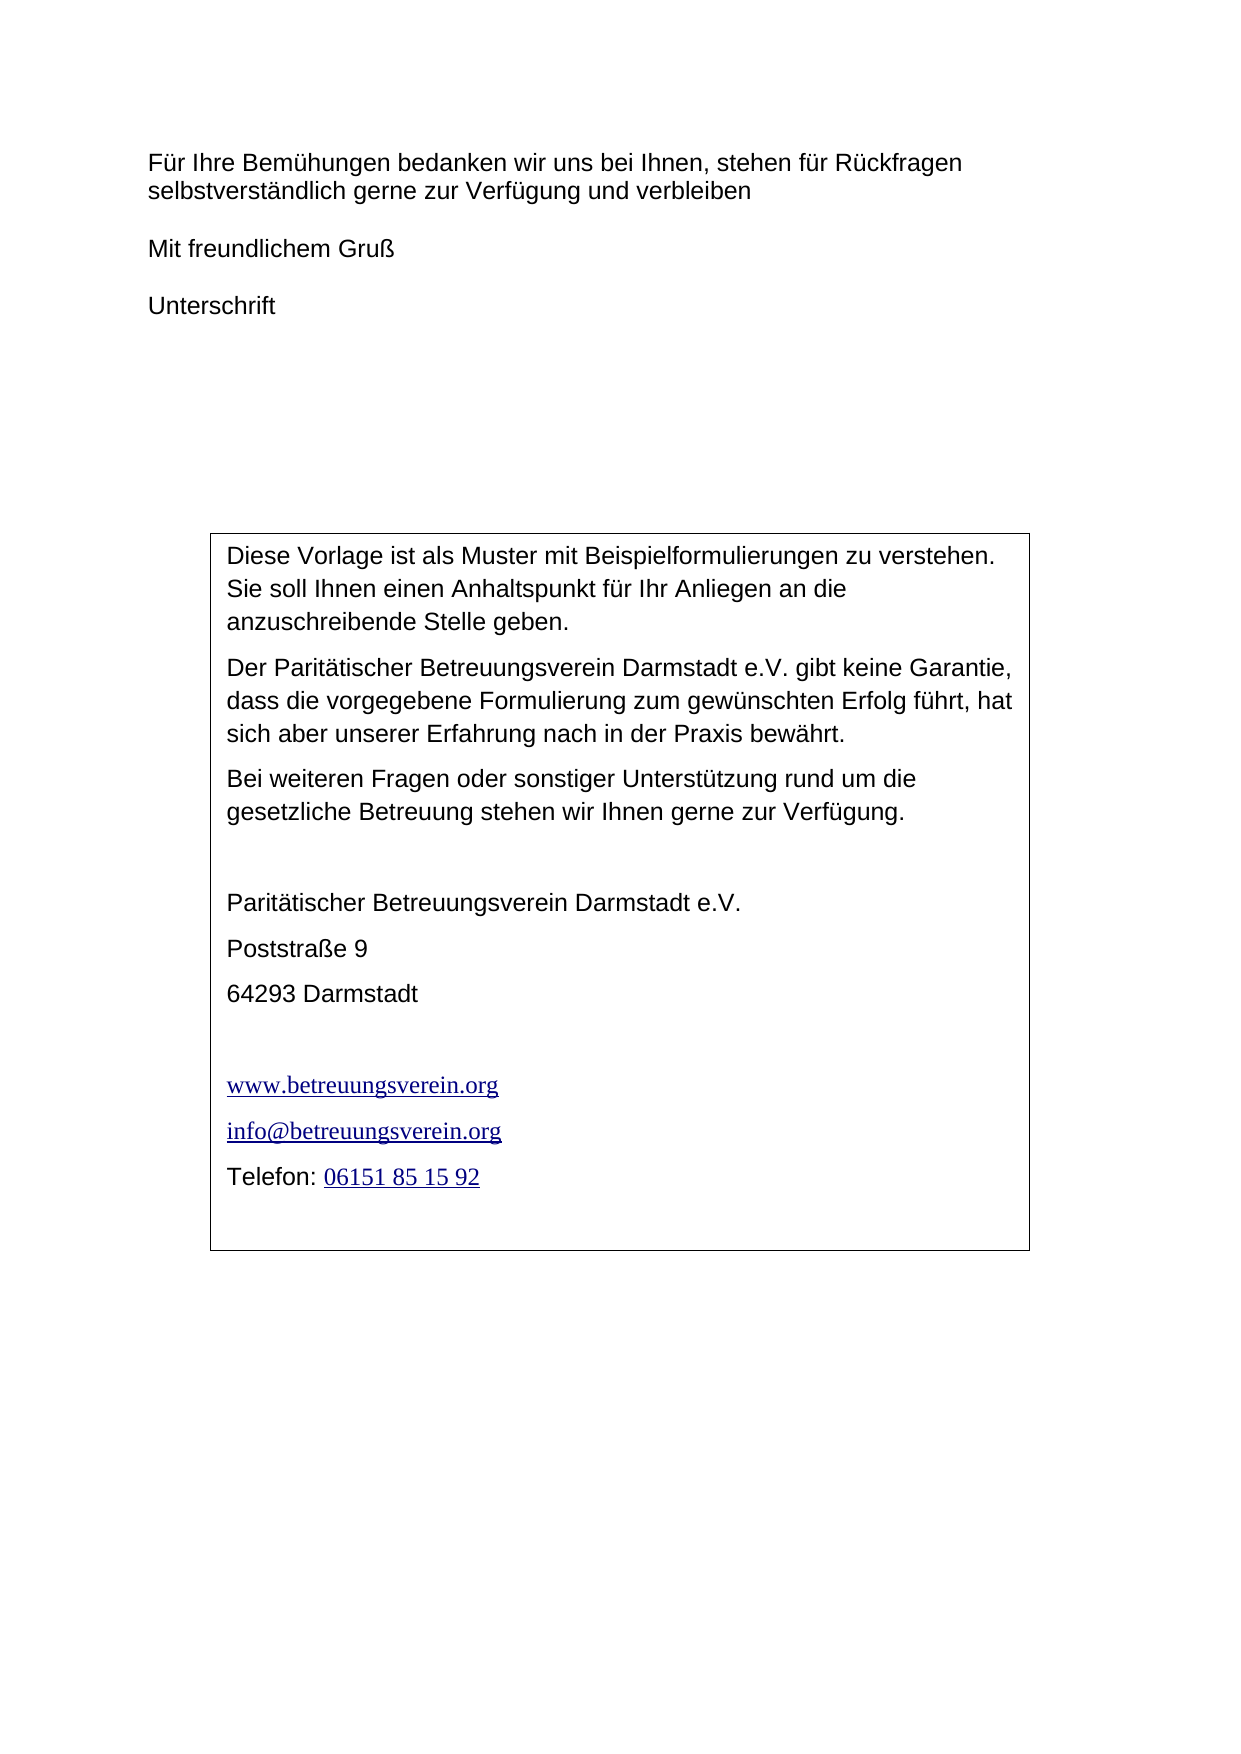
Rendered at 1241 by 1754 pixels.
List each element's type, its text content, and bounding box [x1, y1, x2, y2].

text Telefon: 06151 85 15 92 [226, 1162, 1014, 1191]
text Für Ihre Bemühungen bedanken wir uns bei Ihnen, stehen für Rückfragen selbstverständlich gerne zur Verfügung und verbleiben [148, 148, 1093, 205]
text Diese Vorlage ist als Muster mit Beispielformulierungen zu verstehen. Sie soll Ihnen einen Anhaltspunkt für Ihr Anliegen an die anzuschreibende Stelle geben. [226, 541, 1014, 636]
text Bei weiteren Fragen oder sonstiger Unterstützung rund um die gesetzliche Betreuung stehen wir Ihnen gerne zur Verfügung. [226, 764, 1014, 826]
text www.betreuungsverein.org [226, 1071, 1014, 1099]
text Paritätischer Betreuungsverein Darmstadt e.V. [226, 888, 1014, 917]
text Unterschrift [148, 291, 1093, 320]
text Der Paritätischer Betreuungsverein Darmstadt e.V. gibt keine Garantie, dass die vorgegebene Formulierung zum gewünschten Erfolg führt, hat sich aber unserer Erfahrung nach in der Praxis bewährt. [226, 653, 1014, 748]
text 64293 Darmstadt [226, 979, 1014, 1008]
text Poststraße 9 [226, 934, 1014, 963]
text Mit freundlichem Gruß [148, 234, 1093, 263]
text info@betreuungsverein.org [226, 1116, 1014, 1145]
